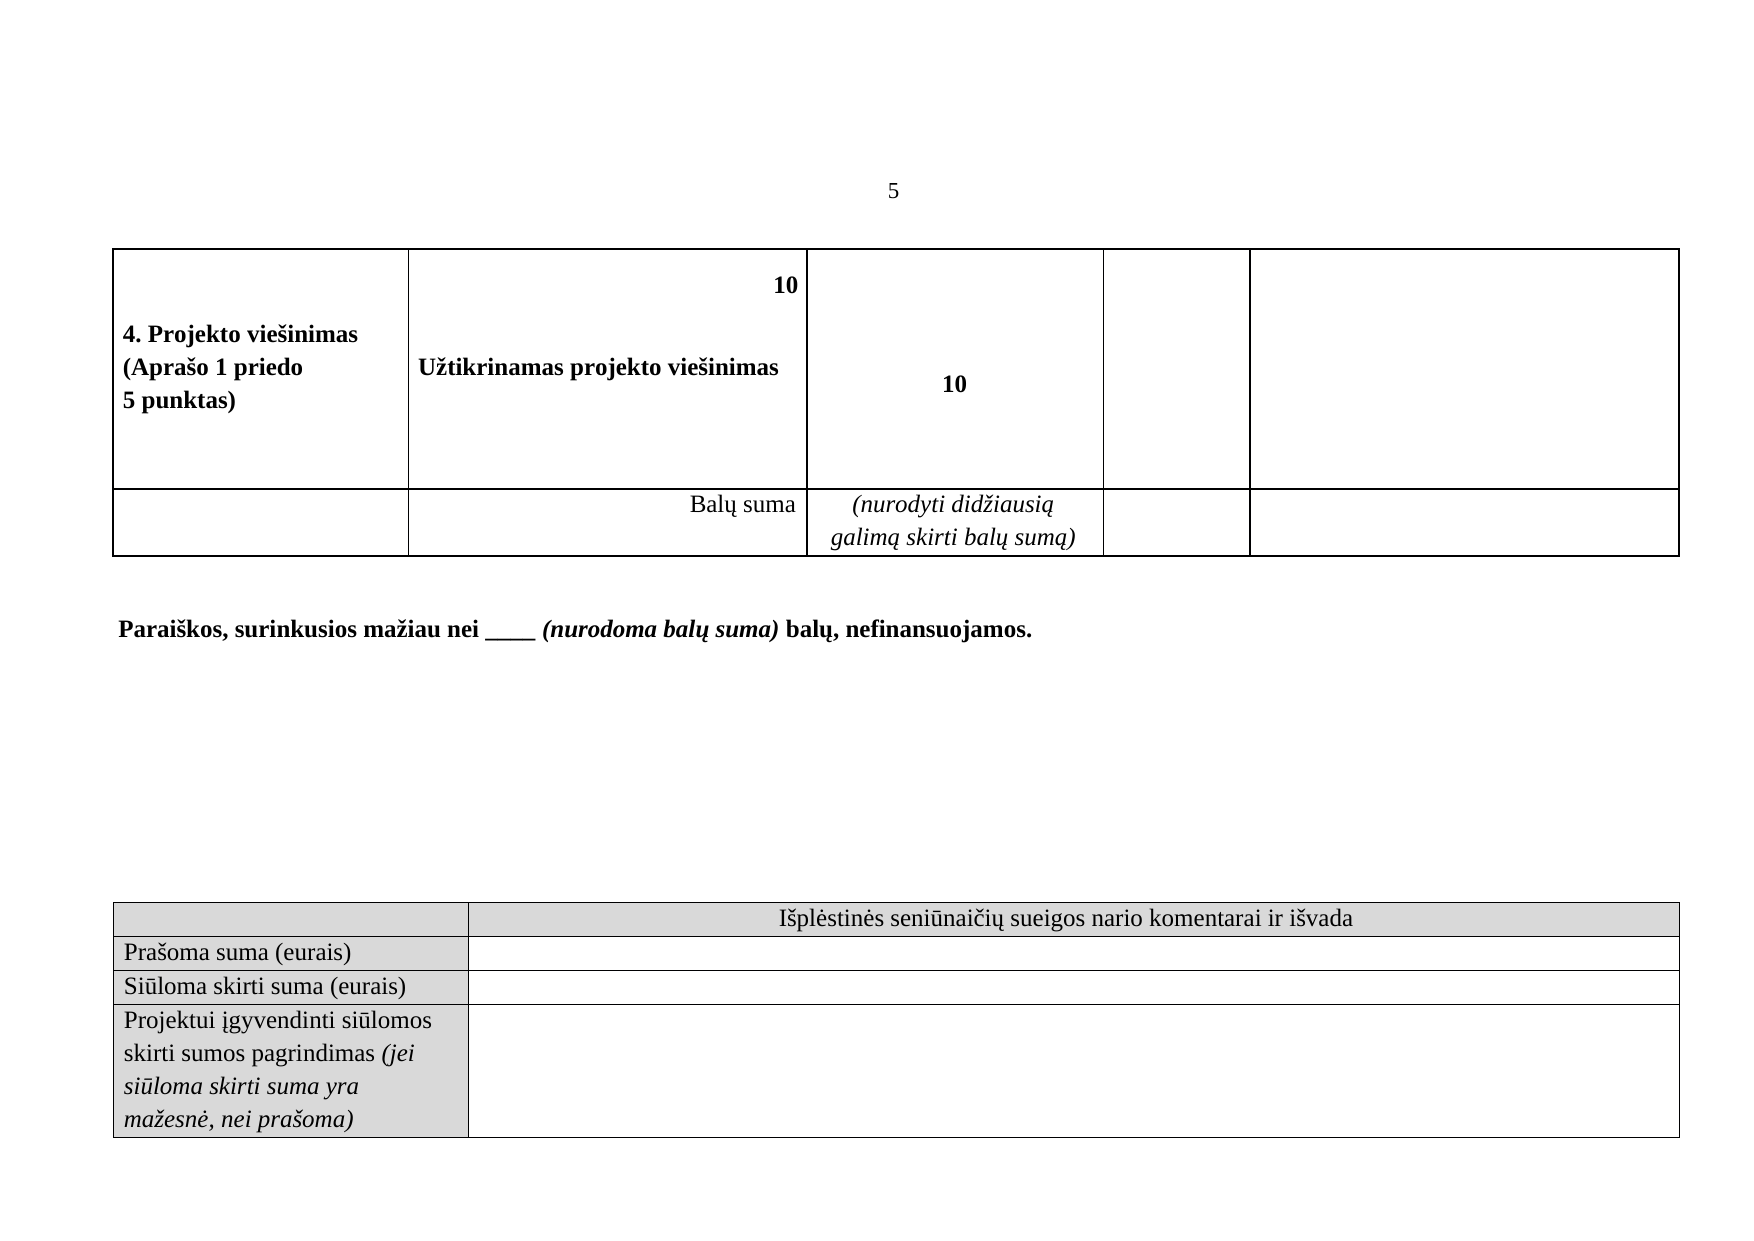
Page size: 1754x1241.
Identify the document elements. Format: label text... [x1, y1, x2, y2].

table_cell [114, 490, 408, 555]
table_cell [1251, 490, 1678, 555]
table_cell [1104, 490, 1249, 555]
text Paraiškos, surinkusios mažiau nei ____ (nurodoma balų suma) balų, nefinansuojamos. [118, 614, 1668, 643]
table_cell (nurodyti didžiausią galimą skirti balų sumą) [808, 490, 1103, 555]
table_header Išplėstinės seniūnaičių sueigos nario komentarai ir išvada [469, 903, 1679, 936]
table_cell Prašoma suma (eurais) [114, 937, 468, 970]
table_cell [469, 1005, 1679, 1137]
table_cell Užtikrinamas projekto viešinimas [409, 250, 806, 488]
table_cell 10 10 [808, 250, 1103, 488]
table_cell Balų suma [409, 490, 806, 555]
table_cell [1104, 250, 1249, 488]
table_cell Siūloma skirti suma (eurais) [114, 971, 468, 1004]
table_cell [1251, 250, 1678, 488]
table_cell [469, 937, 1679, 970]
table_header [114, 903, 468, 936]
table_cell Projektui įgyvendinti siūlomos skirti sumos pagrindimas (jei siūloma skirti suma yra mažesnė, nei prašoma) [114, 1005, 468, 1137]
table_cell [469, 971, 1679, 1004]
table_cell 4. Projekto viešinimas (Aprašo 1 priedo 5 punktas) [114, 250, 408, 488]
